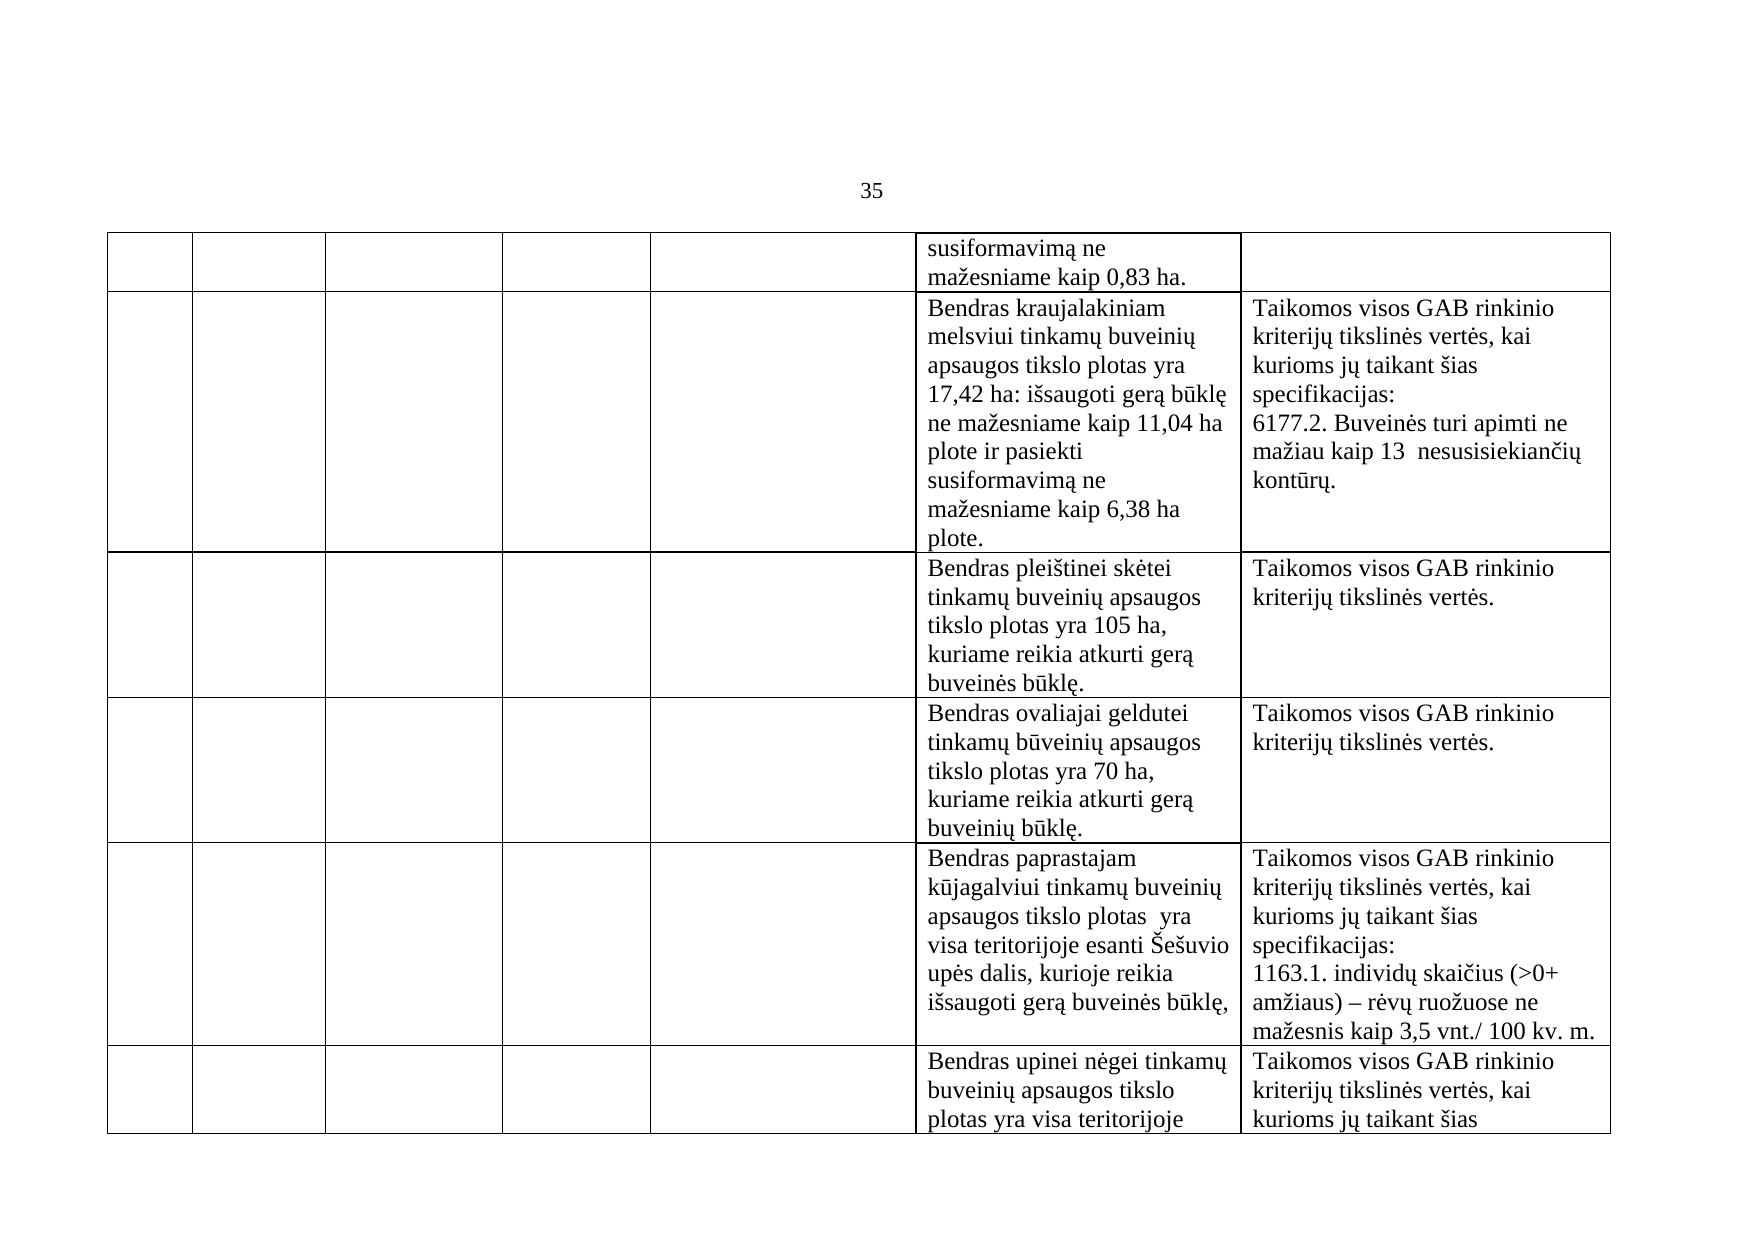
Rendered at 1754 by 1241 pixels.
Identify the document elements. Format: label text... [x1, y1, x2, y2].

table_cell [503, 698, 650, 842]
table_cell [503, 843, 650, 1045]
table_cell Bendras kraujalakiniam melsviui tinkamų buveinių apsaugos tikslo plotas yra 17,42 ha: išsaugoti gerą būklę ne mažesniame kaip 11,04 ha plote ir pasiekti susiformavimą ne mažesniame kaip 6,38 ha plote. [917, 293, 1240, 551]
table_cell [193, 292, 325, 551]
table_cell [108, 1046, 192, 1133]
table_cell [326, 698, 502, 842]
table_cell [1242, 233, 1610, 291]
table_cell [326, 292, 502, 551]
table_cell [193, 698, 325, 842]
table_cell [651, 292, 915, 551]
table_cell [108, 553, 192, 697]
table_cell [108, 292, 192, 551]
table_cell [651, 233, 915, 291]
table_cell [503, 1046, 650, 1133]
table_cell [651, 553, 915, 697]
table_cell Bendras pleištinei skėtei tinkamų buveinių apsaugos tikslo plotas yra 105 ha, kuriame reikia atkurti gerą buveinės būklę. [917, 553, 1240, 697]
table_cell [108, 843, 192, 1045]
table_cell Bendras ovaliajai geldutei tinkamų būveinių apsaugos tikslo plotas yra 70 ha, kuriame reikia atkurti gerą buveinių būklę. [917, 698, 1240, 842]
table_cell [651, 843, 915, 1045]
table_cell [503, 292, 650, 551]
table_cell Taikomos visos GAB rinkinio kriterijų tikslinės vertės, kai kurioms jų taikant šias specifikacijas: 6177.2. Buveinės turi apimti ne mažiau kaip 13 nesusisiekiančių kontūrų. [1242, 292, 1610, 551]
table_cell [326, 1046, 502, 1133]
table_cell [651, 1046, 915, 1133]
table_cell [651, 698, 915, 842]
table_cell [326, 233, 502, 291]
table_cell [503, 553, 650, 697]
table_cell [193, 1046, 325, 1133]
table_cell [108, 233, 192, 291]
table_cell susiformavimą ne mažesniame kaip 0,83 ha. [917, 234, 1240, 291]
table_cell Taikomos visos GAB rinkinio kriterijų tikslinės vertės. [1242, 698, 1610, 842]
table_cell Taikomos visos GAB rinkinio kriterijų tikslinės vertės, kai kurioms jų taikant šias [1242, 1046, 1610, 1133]
table_cell Bendras paprastajam kūjagalviui tinkamų buveinių apsaugos tikslo plotas yra visa teritorijoje esanti Šešuvio upės dalis, kurioje reikia išsaugoti gerą buveinės būklę, [917, 844, 1240, 1045]
table_cell Taikomos visos GAB rinkinio kriterijų tikslinės vertės, kai kurioms jų taikant šias specifikacijas: 1163.1. individų skaičius (>0+ amžiaus) – rėvų ruožuose ne mažesnis kaip 3,5 vnt./ 100 kv. m. [1242, 843, 1610, 1045]
table_cell [193, 843, 325, 1045]
table_cell Taikomos visos GAB rinkinio kriterijų tikslinės vertės. [1242, 553, 1610, 697]
table_cell Bendras upinei nėgei tinkamų buveinių apsaugos tikslo plotas yra visa teritorijoje [917, 1046, 1240, 1133]
table_cell [193, 553, 325, 697]
table_cell [326, 843, 502, 1045]
table_cell [503, 233, 650, 291]
table_cell [193, 233, 325, 291]
table_cell [108, 698, 192, 842]
table_cell [326, 553, 502, 697]
